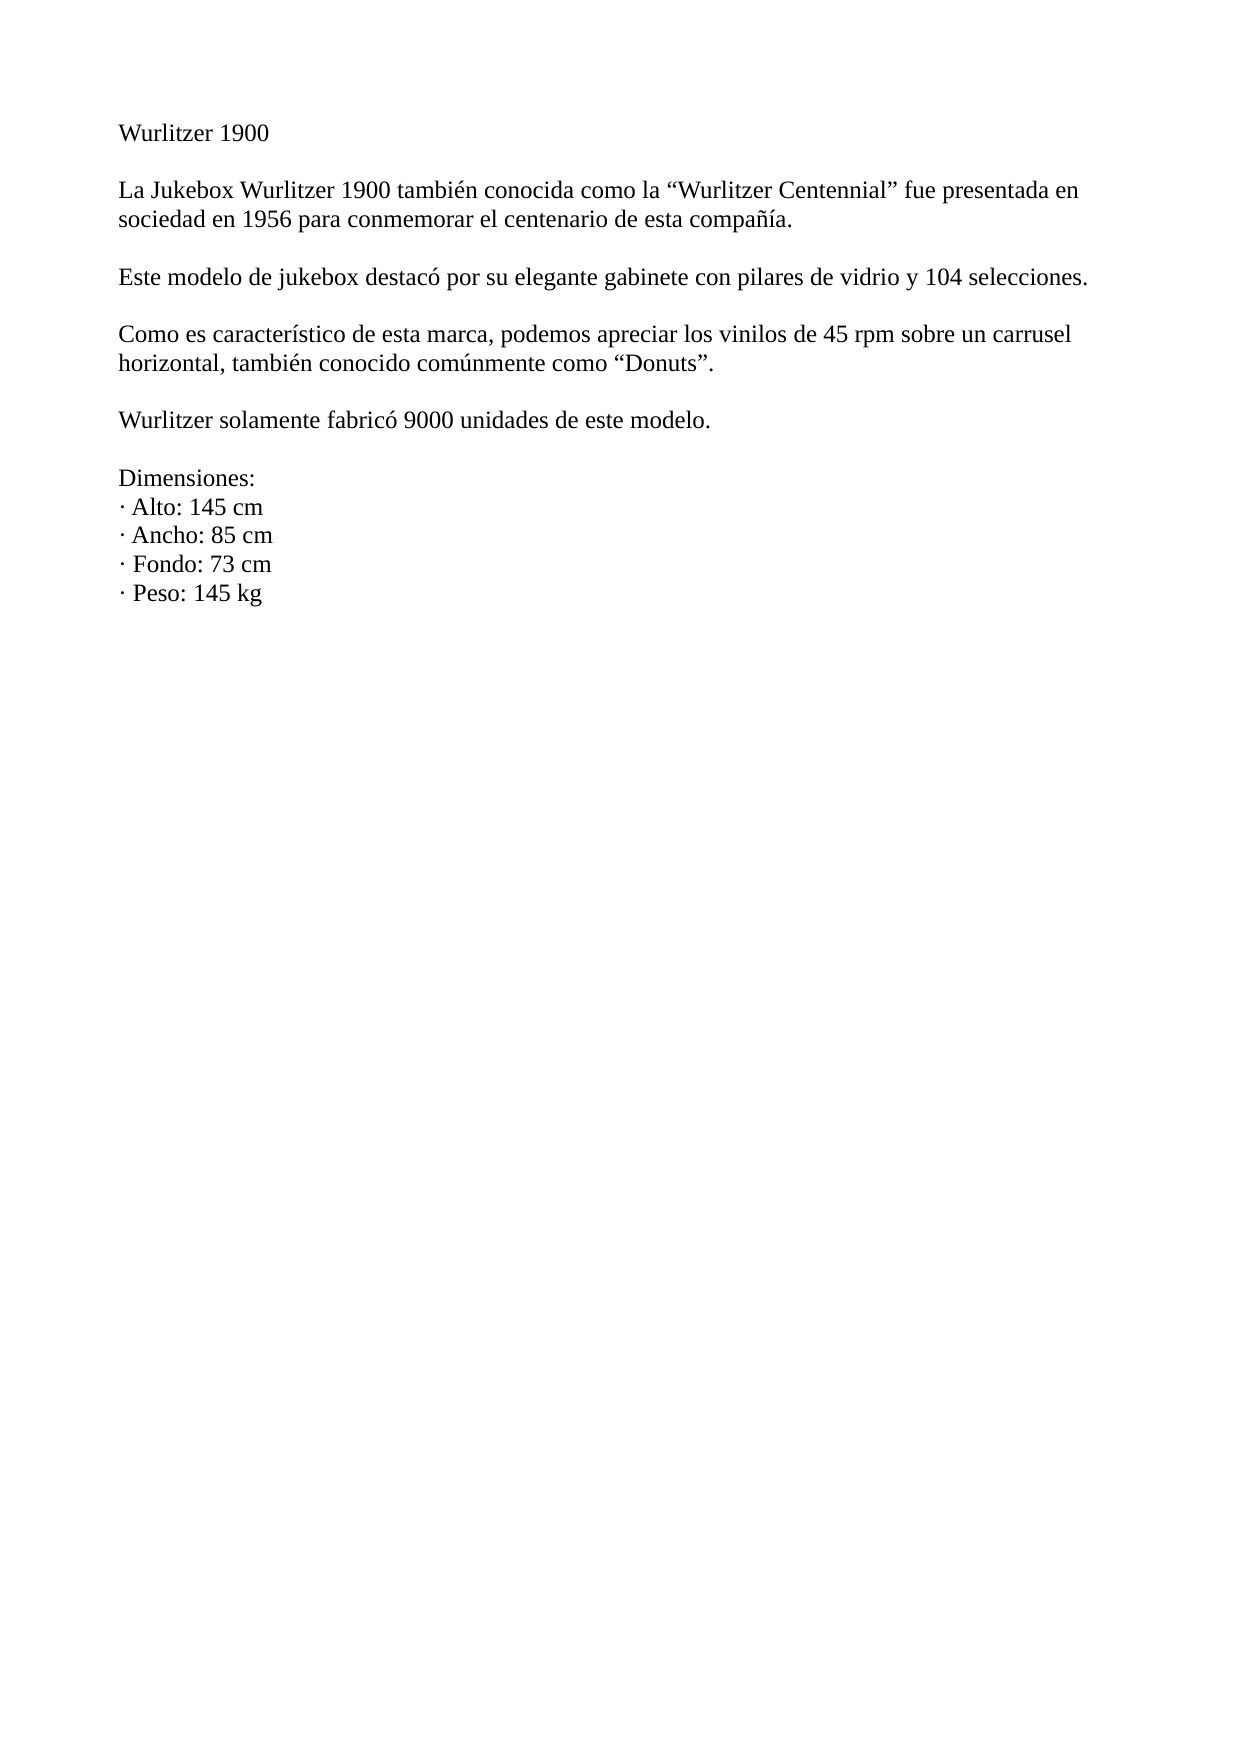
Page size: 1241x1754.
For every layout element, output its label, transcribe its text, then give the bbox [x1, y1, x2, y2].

text Dimensiones: [118, 463, 1122, 492]
text Wurlitzer solamente fabricó 9000 unidades de este modelo. [118, 406, 1122, 434]
text · Fondo: 73 cm [118, 549, 1122, 578]
text · Peso: 145 kg [118, 578, 1122, 607]
text · Alto: 145 cm [118, 492, 1122, 521]
text Como es característico de esta marca, podemos apreciar los vinilos de 45 rpm sobre un carrusel horizontal, también conocido comúnmente como “Donuts”. [118, 319, 1122, 377]
text La Jukebox Wurlitzer 1900 también conocida como la “Wurlitzer Centennial” fue presentada en sociedad en 1956 para conmemorar el centenario de esta compañía. [118, 176, 1122, 233]
text Este modelo de jukebox destacó por su elegante gabinete con pilares de vidrio y 104 selecciones. [118, 262, 1122, 291]
text Wurlitzer 1900 [118, 118, 1122, 147]
text · Ancho: 85 cm [118, 521, 1122, 549]
